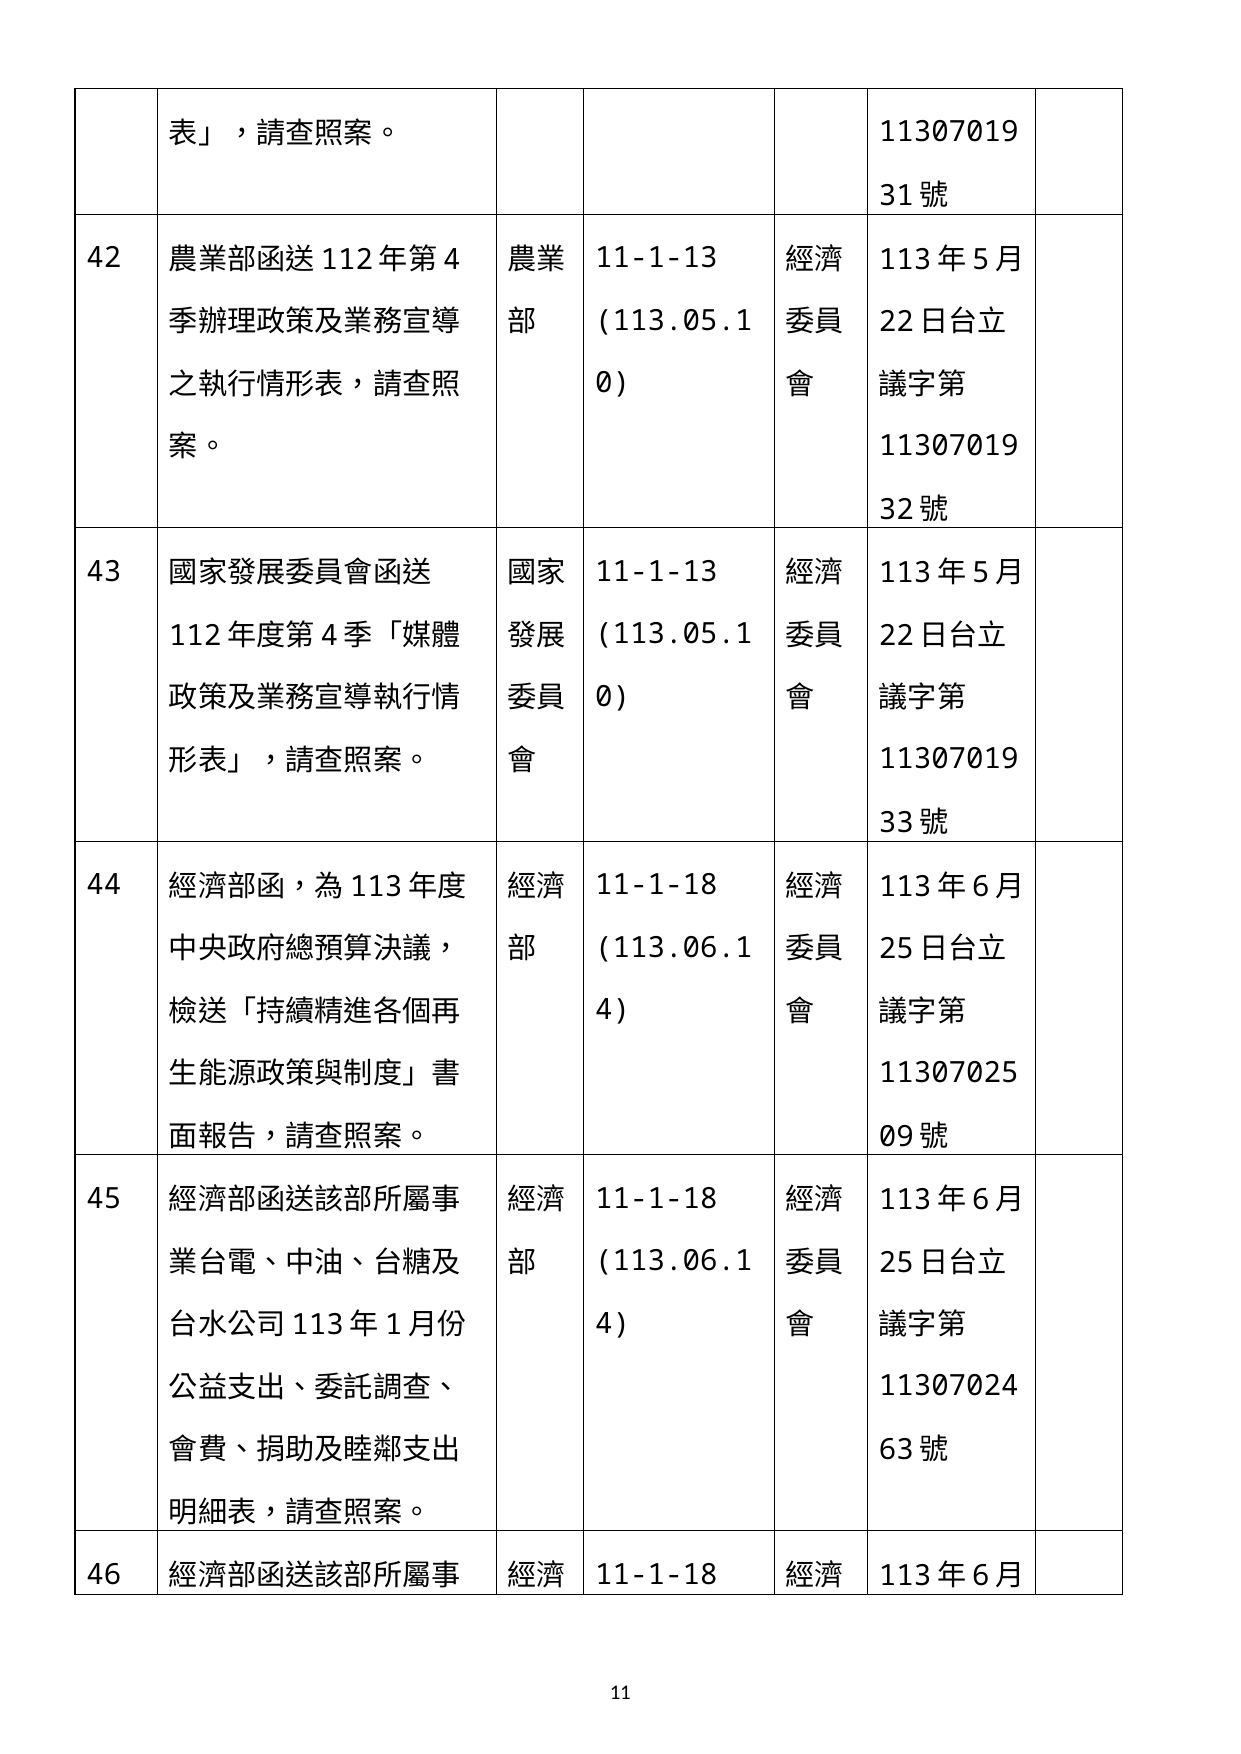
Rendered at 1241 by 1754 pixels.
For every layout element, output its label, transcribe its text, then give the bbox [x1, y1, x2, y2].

table_cell 經濟委員會 [775, 842, 867, 1154]
table_cell 113年6月 [868, 1531, 1035, 1594]
table_cell 經濟部函送該部所屬事 [158, 1531, 496, 1594]
table_cell 經濟部函送該部所屬事業台電、中油、台糖及台水公司113年1月份公益支出、委託調查、會費、捐助及睦鄰支出明細表，請查照案。 [158, 1155, 496, 1530]
table_cell 44 [76, 842, 157, 1154]
table_cell 經濟部函，為113年度中央政府總預算決議，檢送「持續精進各個再生能源政策與制度」書面報告，請查照案。 [158, 842, 496, 1154]
table_cell 經濟委員會 [775, 528, 867, 841]
table_cell 表」，請查照案。 [158, 89, 496, 214]
table_cell 11-1-18 (113.06.14) [584, 1155, 774, 1530]
table_cell 113年5月22日台立議字第1130701932號 [868, 215, 1035, 527]
table_cell 11-1-18 (113.06.14) [584, 842, 774, 1154]
table_cell 46 [76, 1531, 157, 1594]
table_cell [497, 89, 583, 214]
table_cell 42 [76, 215, 157, 527]
table_cell 經濟部 [497, 1155, 583, 1530]
table_cell [76, 89, 157, 214]
table_cell 113年6月25日台立議字第1130702463號 [868, 1155, 1035, 1530]
table_cell 經濟部 [497, 842, 583, 1154]
table_cell 43 [76, 528, 157, 841]
table_cell [1036, 215, 1122, 527]
table_cell [584, 89, 774, 214]
table_cell 經濟 [497, 1531, 583, 1594]
table_cell 11-1-13 (113.05.10) [584, 528, 774, 841]
table_cell 45 [76, 1155, 157, 1530]
table_cell [1036, 842, 1122, 1154]
table_cell 經濟委員會 [775, 1155, 867, 1530]
table_cell 11-1-13 (113.05.10) [584, 215, 774, 527]
table_cell 經濟 [775, 1531, 867, 1594]
table_cell 1130701931號 [868, 89, 1035, 214]
table_cell [1036, 1155, 1122, 1530]
table_cell 國家發展委員會函送112年度第4季「媒體政策及業務宣導執行情形表」，請查照案。 [158, 528, 496, 841]
table_cell [1036, 528, 1122, 841]
table_cell 113年6月25日台立議字第1130702509號 [868, 842, 1035, 1154]
table_cell 經濟委員會 [775, 215, 867, 527]
table_cell 11-1-18 [584, 1531, 774, 1594]
table_cell 113年5月22日台立議字第1130701933號 [868, 528, 1035, 841]
table_cell 農業部 [497, 215, 583, 527]
table_cell 國家發展委員會 [497, 528, 583, 841]
table_cell 農業部函送112年第4季辦理政策及業務宣導之執行情形表，請查照案。 [158, 215, 496, 527]
table_cell [1036, 89, 1122, 214]
table_cell [775, 89, 867, 214]
table_cell [1036, 1531, 1122, 1594]
